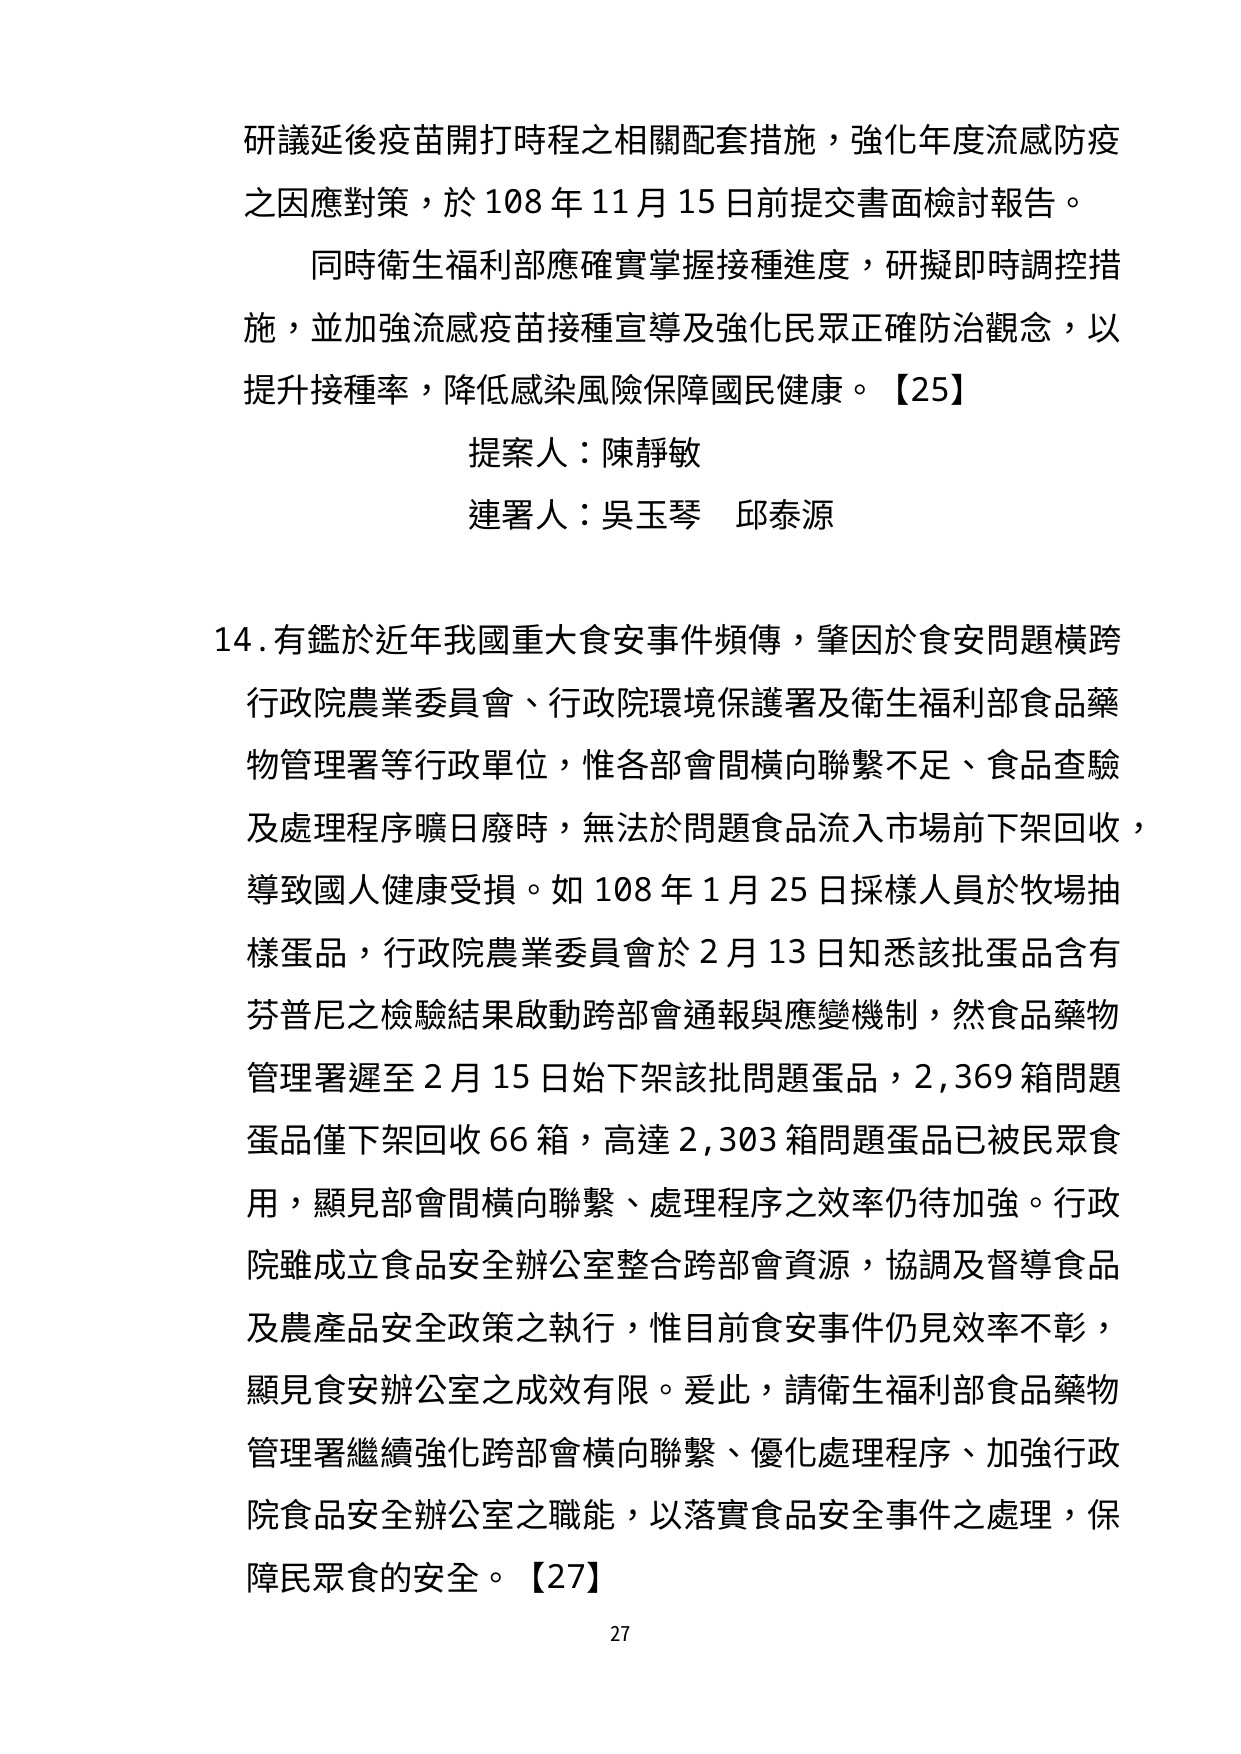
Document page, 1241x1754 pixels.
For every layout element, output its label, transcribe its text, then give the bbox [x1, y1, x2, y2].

text 連署人：吳玉琴 邱泰源 [468, 472, 1122, 534]
text 提案人：陳靜敏 [468, 409, 1122, 472]
text 同時衛生福利部應確實掌握接種進度，研擬即時調控措施，並加強流感疫苗接種宣導及強化民眾正確防治觀念，以提升接種率，降低感染風險保障國民健康。【25】 [243, 222, 1122, 409]
text 研議延後疫苗開打時程之相關配套措施，強化年度流感防疫之因應對策，於108年11月15日前提交書面檢討報告。 [243, 97, 1122, 222]
text 14.有鑑於近年我國重大食安事件頻傳，肇因於食安問題橫跨行政院農業委員會、行政院環境保護署及衛生福利部食品藥物管理署等行政單位，惟各部會間橫向聯繫不足、食品查驗及處理程序曠日廢時，無法於問題食品流入市場前下架回收，導致國人健康受損。如108年1月25日採樣人員於牧場抽樣蛋品，行政院農業委員會於2月13日知悉該批蛋品含有芬普尼之檢驗結果啟動跨部會通報與應變機制，然食品藥物管理署遲至2月15日始下架該批問題蛋品，2,369箱問題蛋品僅下架回收66箱，高達2,303箱問題蛋品已被民眾食用，顯見部會間橫向聯繫、處理程序之效率仍待加強。行政院雖成立食品安全辦公室整合跨部會資源，協調及督導食品及農產品安全政策之執行，惟目前食安事件仍見效率不彰，顯見食安辦公室之成效有限。爰此，請衛生福利部食品藥物管理署繼續強化跨部會橫向聯繫、優化處理程序、加強行政院食品安全辦公室之職能，以落實食品安全事件之處理，保障民眾食的安全。【27】 [212, 597, 1122, 1597]
